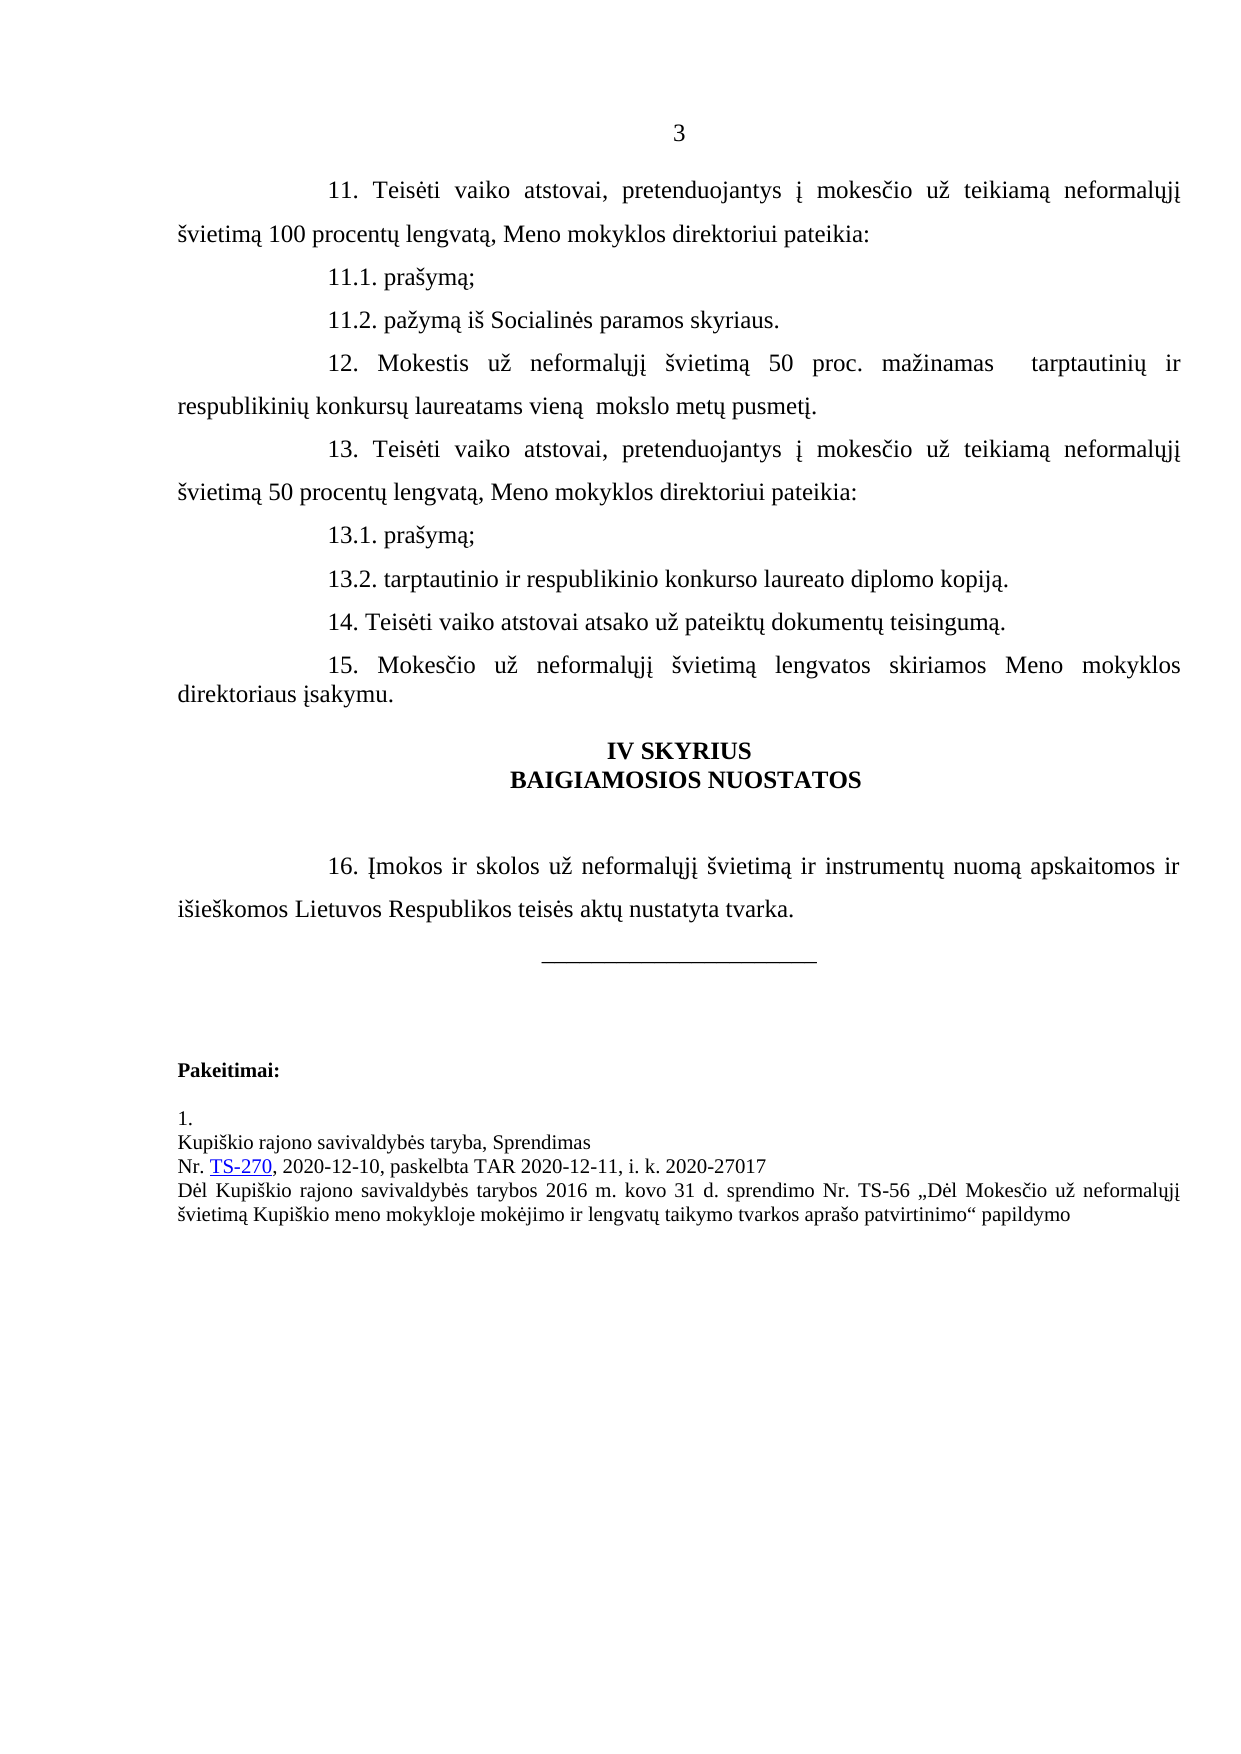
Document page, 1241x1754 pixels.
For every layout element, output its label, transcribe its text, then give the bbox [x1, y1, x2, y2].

text Dėl Kupiškio rajono savivaldybės tarybos 2016 m. kovo 31 d. sprendimo Nr. TS-56 „Dėl Mokesčio už neformalųjį švietimą Kupiškio meno mokykloje mokėjimo ir lengvatų taikymo tvarkos aprašo patvirtinimo“ papildymo [177, 1178, 1181, 1226]
text 1. [177, 1106, 1181, 1130]
text Nr. TS-270, 2020-12-10, paskelbta TAR 2020-12-11, i. k. 2020-27017 [177, 1154, 1181, 1178]
text Pakeitimai: [177, 1057, 1181, 1082]
text 15. Mokesčio už neformalųjį švietimą lengvatos skiriamos Meno mokyklos direktoriaus įsakymu. [177, 650, 1181, 707]
text 11.2. pažymą iš Socialinės paramos skyriaus. [177, 305, 1181, 334]
text BAIGIAMOSIOS NUOSTATOS [312, 765, 1181, 794]
text Kupiškio rajono savivaldybės taryba, Sprendimas [177, 1130, 1181, 1154]
text IV SKYRIUS [177, 736, 1181, 765]
text 12. Mokestis už neformalųjį švietimą 50 proc. mažinamas tarptautinių ir respublikinių konkursų laureatams vieną mokslo metų pusmetį. [177, 348, 1181, 420]
text 16. Įmokos ir skolos už neformalųjį švietimą ir instrumentų nuomą apskaitomos ir išieškomos Lietuvos Respublikos teisės aktų nustatyta tvarka. [177, 851, 1181, 923]
text 13.1. prašymą; [177, 521, 1181, 549]
text 13. Teisėti vaiko atstovai, pretenduojantys į mokesčio už teikiamą neformalųjį švietimą 50 procentų lengvatą, Meno mokyklos direktoriui pateikia: [177, 434, 1181, 506]
text 14. Teisėti vaiko atstovai atsako už pateiktų dokumentų teisingumą. [177, 607, 1181, 636]
text 11. Teisėti vaiko atstovai, pretenduojantys į mokesčio už teikiamą neformalųjį švietimą 100 procentų lengvatą, Meno mokyklos direktoriui pateikia: [177, 176, 1181, 247]
text 13.2. tarptautinio ir respublikinio konkurso laureato diplomo kopiją. [177, 564, 1181, 592]
text ______________________ [177, 937, 1181, 966]
text 11.1. prašymą; [177, 262, 1181, 291]
